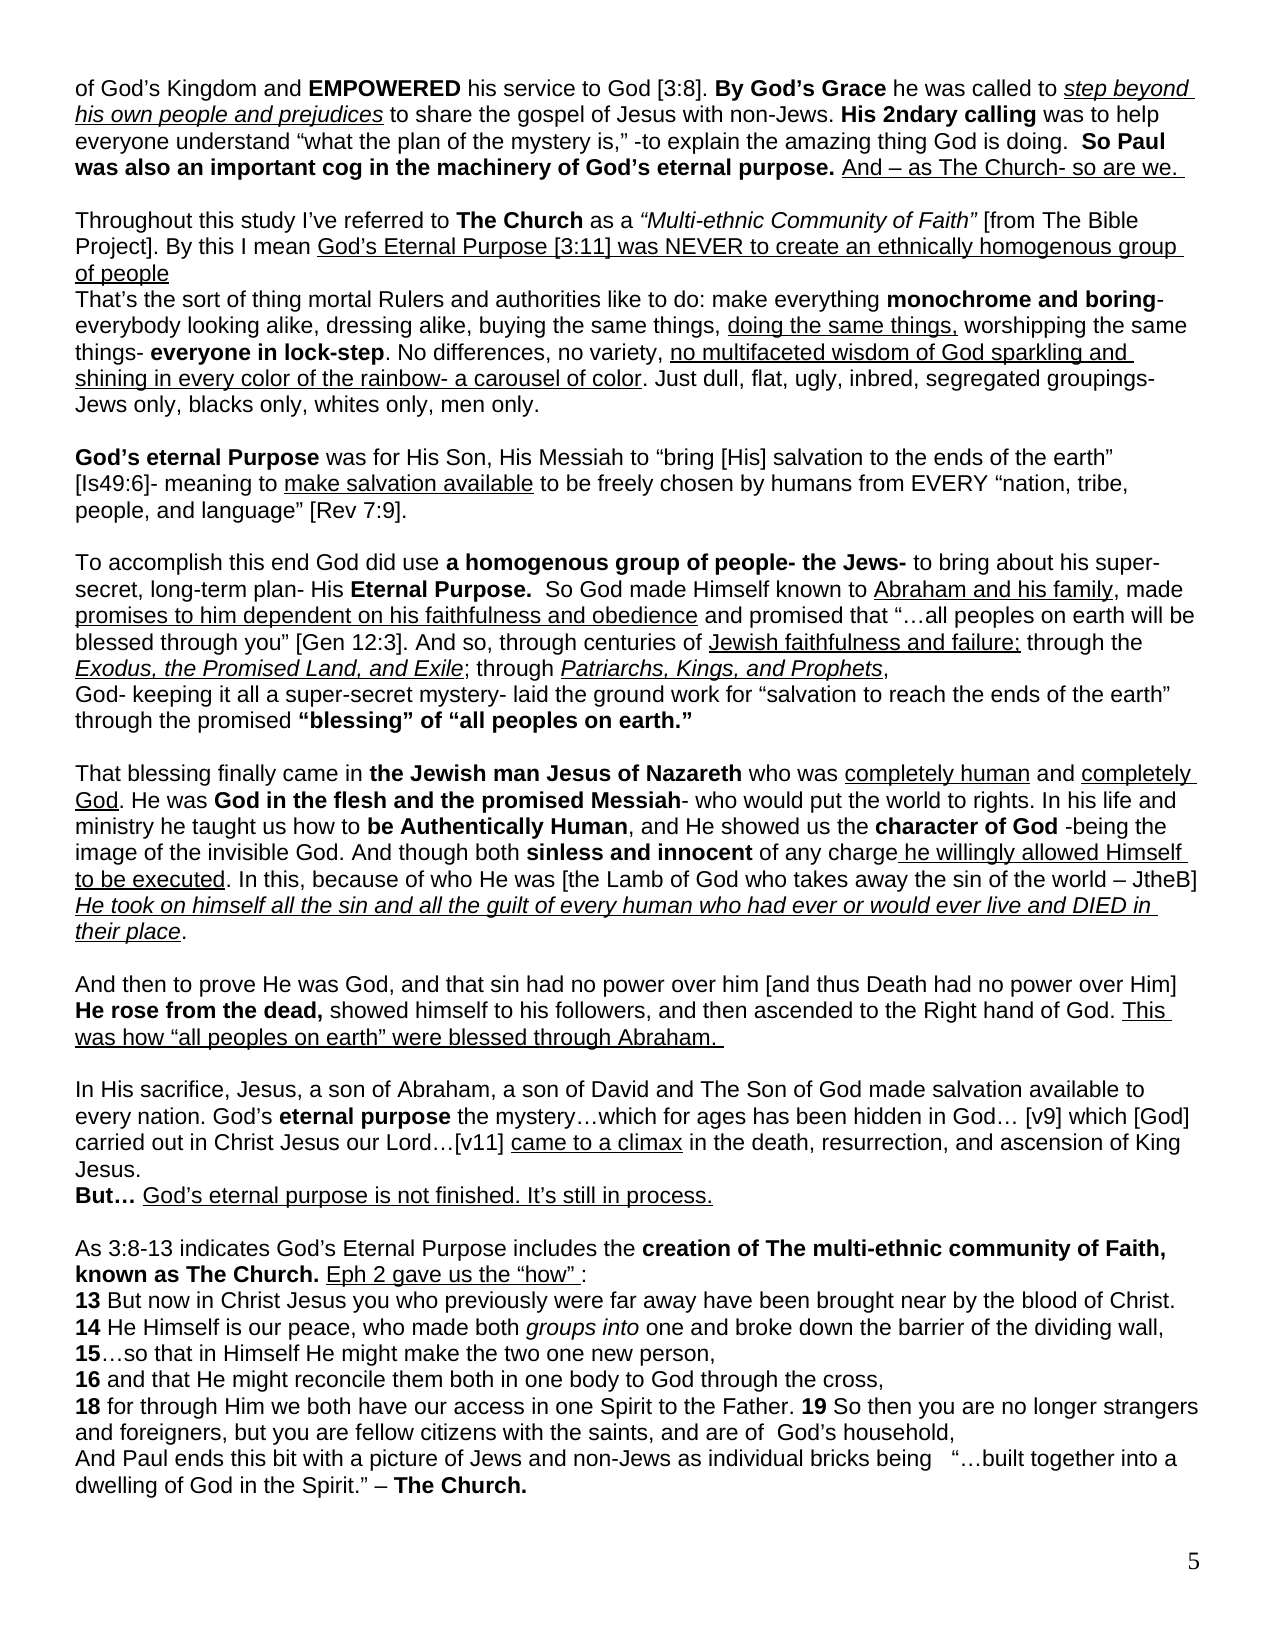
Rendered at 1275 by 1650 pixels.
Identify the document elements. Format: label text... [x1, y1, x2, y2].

text In His sacrifice, Jesus, a son of Abraham, a son of David and The Son of God made salvation available to every nation. God’s eternal purpose the mystery…which for ages has been hidden in God… [v9] which [God] carried out in Christ Jesus our Lord…[v11] came to a climax in the death, resurrection, and ascension of King Jesus. [75, 1076, 1200, 1182]
text 16 and that He might reconcile them both in one body to God through the cross, [75, 1366, 1200, 1393]
text To accomplish this end God did use a homogenous group of people- the Jews- to bring about his super-secret, long-term plan- His Eternal Purpose. So God made Himself known to Abraham and his family, made promises to him dependent on his faithfulness and obedience and promised that “…all peoples on earth will be blessed through you” [Gen 12:3]. And so, through centuries of Jewish faithfulness and failure; through the Exodus, the Promised Land, and Exile; through Patriarchs, Kings, and Prophets, [75, 549, 1200, 681]
text 15…so that in Himself He might make the two one new person, [75, 1340, 1200, 1366]
text That blessing finally came in the Jewish man Jesus of Nazareth who was completely human and completely God. He was God in the flesh and the promised Messiah- who would put the world to rights. In his life and ministry he taught us how to be Authentically Human, and He showed us the character of God -being the image of the invisible God. And though both sinless and innocent of any charge he willingly allowed Himself to be executed. In this, because of who He was [the Lamb of God who takes away the sin of the world – JtheB] He took on himself all the sin and all the guilt of every human who had ever or would ever live and DIED in their place. [75, 760, 1200, 945]
text 18 for through Him we both have our access in one Spirit to the Father. 19 So then you are no longer strangers and foreigners, but you are fellow citizens with the saints, and are of God’s household, [75, 1393, 1200, 1445]
text God’s eternal Purpose was for His Son, His Messiah to “bring [His] salvation to the ends of the earth” [Is49:6]- meaning to make salvation available to be freely chosen by humans from EVERY “nation, tribe, people, and language” [Rev 7:9]. [75, 444, 1200, 523]
text And then to prove He was God, and that sin had no power over him [and thus Death had no power over Him] He rose from the dead, showed himself to his followers, and then ascended to the Right hand of God. This was how “all peoples on earth” were blessed through Abraham. [75, 971, 1200, 1050]
text 13 But now in Christ Jesus you who previously were far away have been brought near by the blood of Christ. [75, 1287, 1200, 1314]
text 14 He Himself is our peace, who made both groups into one and broke down the barrier of the dividing wall, [75, 1314, 1200, 1340]
text That’s the sort of thing mortal Rulers and authorities like to do: make everything monochrome and boring- everybody looking alike, dressing alike, buying the same things, doing the same things, worshipping the same things- everyone in lock-step. No differences, no variety, no multifaceted wisdom of God sparkling and shining in every color of the rainbow- a carousel of color. Just dull, flat, ugly, inbred, segregated groupings- Jews only, blacks only, whites only, men only. [75, 286, 1200, 418]
text of God’s Kingdom and EMPOWERED his service to God [3:8]. By God’s Grace he was called to step beyond his own people and prejudices to share the gospel of Jesus with non-Jews. His 2ndary calling was to help everyone understand “what the plan of the mystery is,” -to explain the amazing thing God is doing. So Paul was also an important cog in the machinery of God’s eternal purpose. And – as The Church- so are we. [75, 75, 1200, 180]
text Throughout this study I’ve referred to The Church as a “Multi-ethnic Community of Faith” [from The Bible Project]. By this I mean God’s Eternal Purpose [3:11] was NEVER to create an ethnically homogenous group of people [75, 207, 1200, 286]
text God- keeping it all a super-secret mystery- laid the ground work for “salvation to reach the ends of the earth” through the promised “blessing” of “all peoples on earth.” [75, 681, 1200, 734]
text As 3:8-13 indicates God’s Eternal Purpose includes the creation of The multi-ethnic community of Faith, known as The Church. Eph 2 gave us the “how” : [75, 1234, 1200, 1287]
text But… God’s eternal purpose is not finished. It’s still in process. [75, 1182, 1200, 1208]
text And Paul ends this bit with a picture of Jews and non-Jews as individual bricks being “…built together into a dwelling of God in the Spirit.” – The Church. [75, 1445, 1200, 1498]
